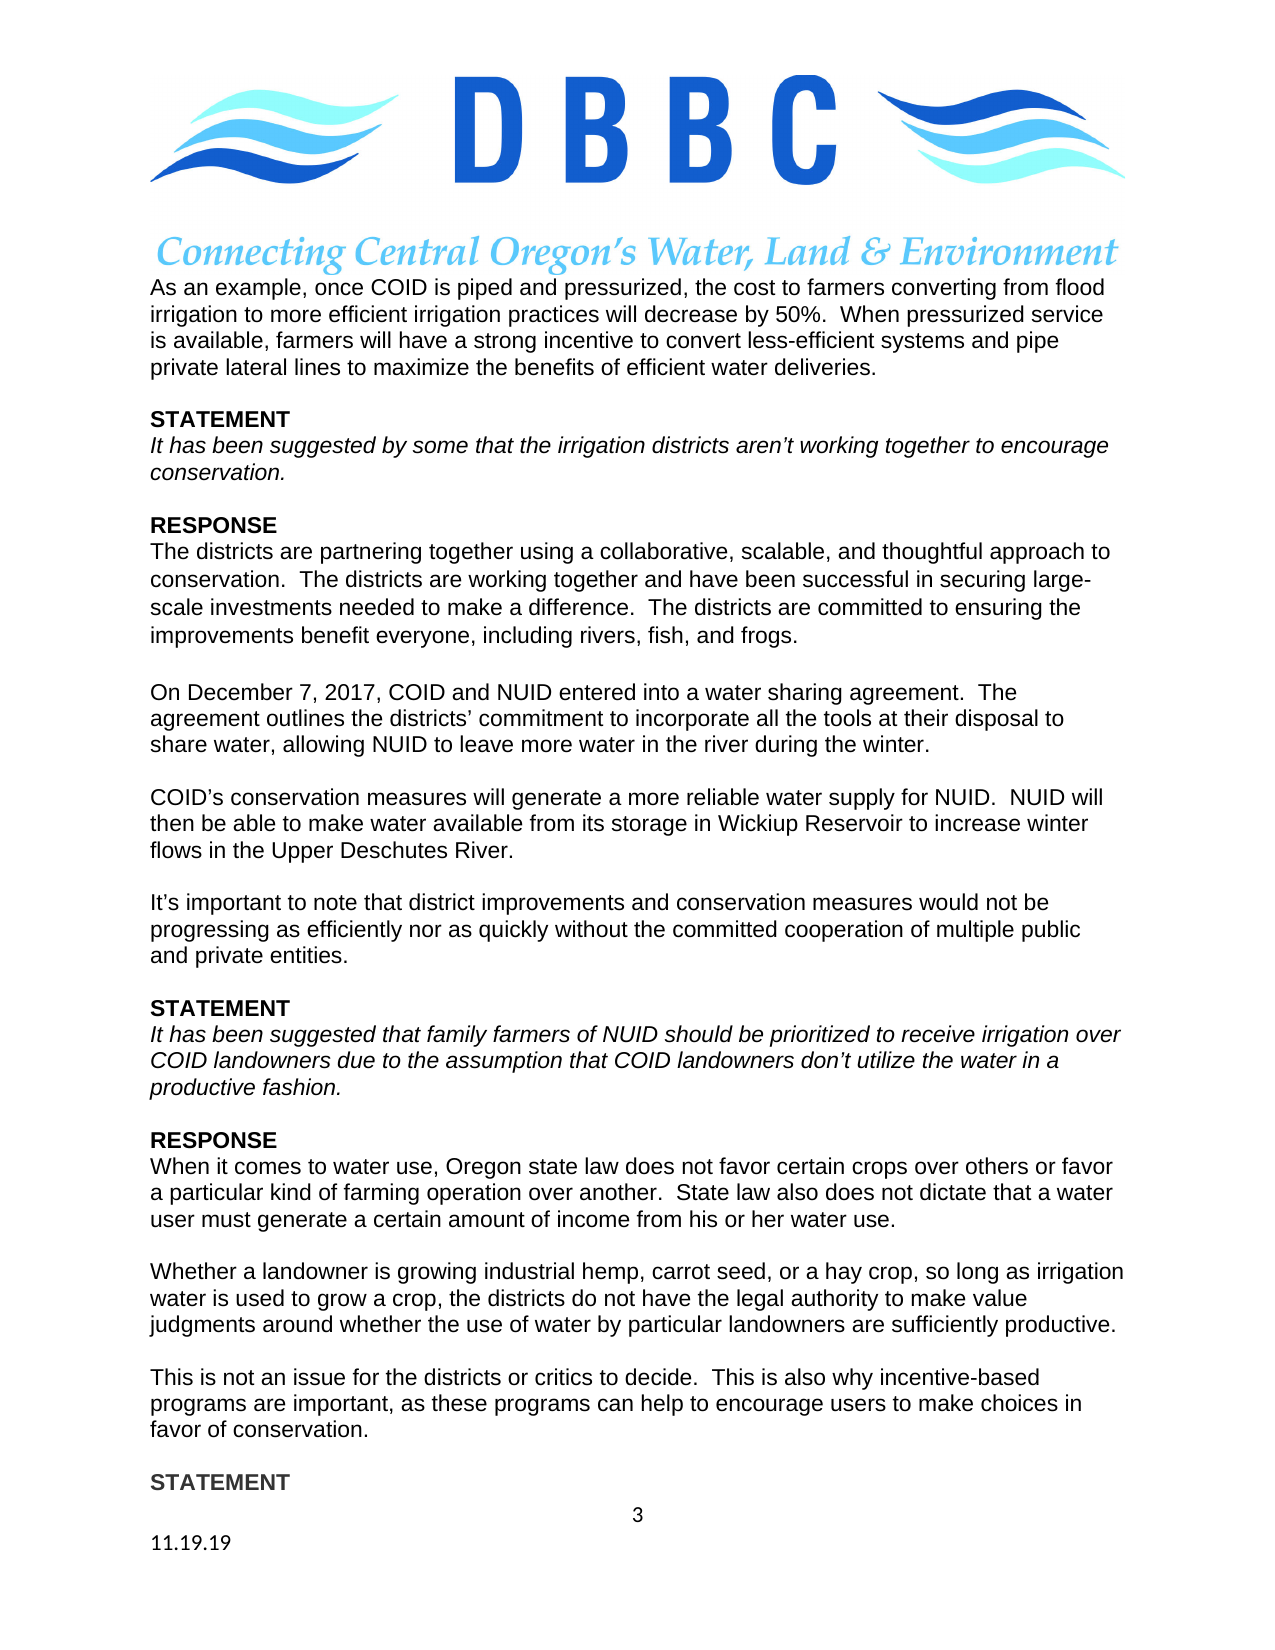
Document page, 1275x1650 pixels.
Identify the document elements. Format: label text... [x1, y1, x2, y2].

list It has been suggested by some that the irrigation districts aren’t working together to encourage conservation. [150, 432, 1125, 485]
list It has been suggested that family farmers of NUID should be prioritized to receive irrigation over COID landowners due to the assumption that COID landowners don’t utilize the water in a productive fashion. [150, 1021, 1125, 1100]
list This is not an issue for the districts or critics to decide. This is also why incentive-based programs are important, as these programs can help to encourage users to make choices in favor of conservation. [150, 1364, 1125, 1469]
list It’s important to note that district improvements and conservation measures would not be progressing as efficiently nor as quickly without the committed cooperation of multiple public and private entities. [150, 889, 1125, 968]
list On December 7, 2017, COID and NUID entered into a water sharing agreement. The agreement outlines the districts’ commitment to incorporate all the tools at their disposal to share water, allowing NUID to leave more water in the river during the winter. [150, 678, 1125, 758]
list STATEMENT [150, 1469, 1125, 1496]
list Whether a landowner is growing industrial hemp, carrot seed, or a hay crop, so long as irrigation water is used to grow a crop, the districts do not have the legal authority to make value judgments around whether the use of water by particular landowners are sufficiently productive. [150, 1258, 1125, 1337]
list STATEMENT [150, 406, 1125, 432]
list RESPONSE [150, 1127, 1125, 1153]
text As an example, once COID is piped and pressurized, the cost to farmers converting from flood irrigation to more efficient irrigation practices will decrease by 50%. When pressurized service is available, farmers will have a strong incentive to convert less-efficient systems and pipe private lateral lines to maximize the benefits of efficient water deliveries. [150, 275, 1125, 380]
list STATEMENT [150, 995, 1125, 1021]
text The districts are partnering together using a collaborative, scalable, and thoughtful approach to conservation. The districts are working together and have been successful in securing large-scale investments needed to make a difference. The districts are committed to ensuring the improvements benefit everyone, including rivers, fish, and frogs. [150, 538, 1125, 649]
list When it comes to water use, Oregon state law does not favor certain crops over others or favor a particular kind of farming operation over another. State law also does not dictate that a water user must generate a certain amount of income from his or her water use. [150, 1153, 1125, 1232]
list RESPONSE [150, 512, 1125, 538]
text COID’s conservation measures will generate a more reliable water supply for NUID. NUID will then be able to make water available from its storage in Wickiup Reservoir to increase winter flows in the Upper Deschutes River. [150, 784, 1125, 863]
